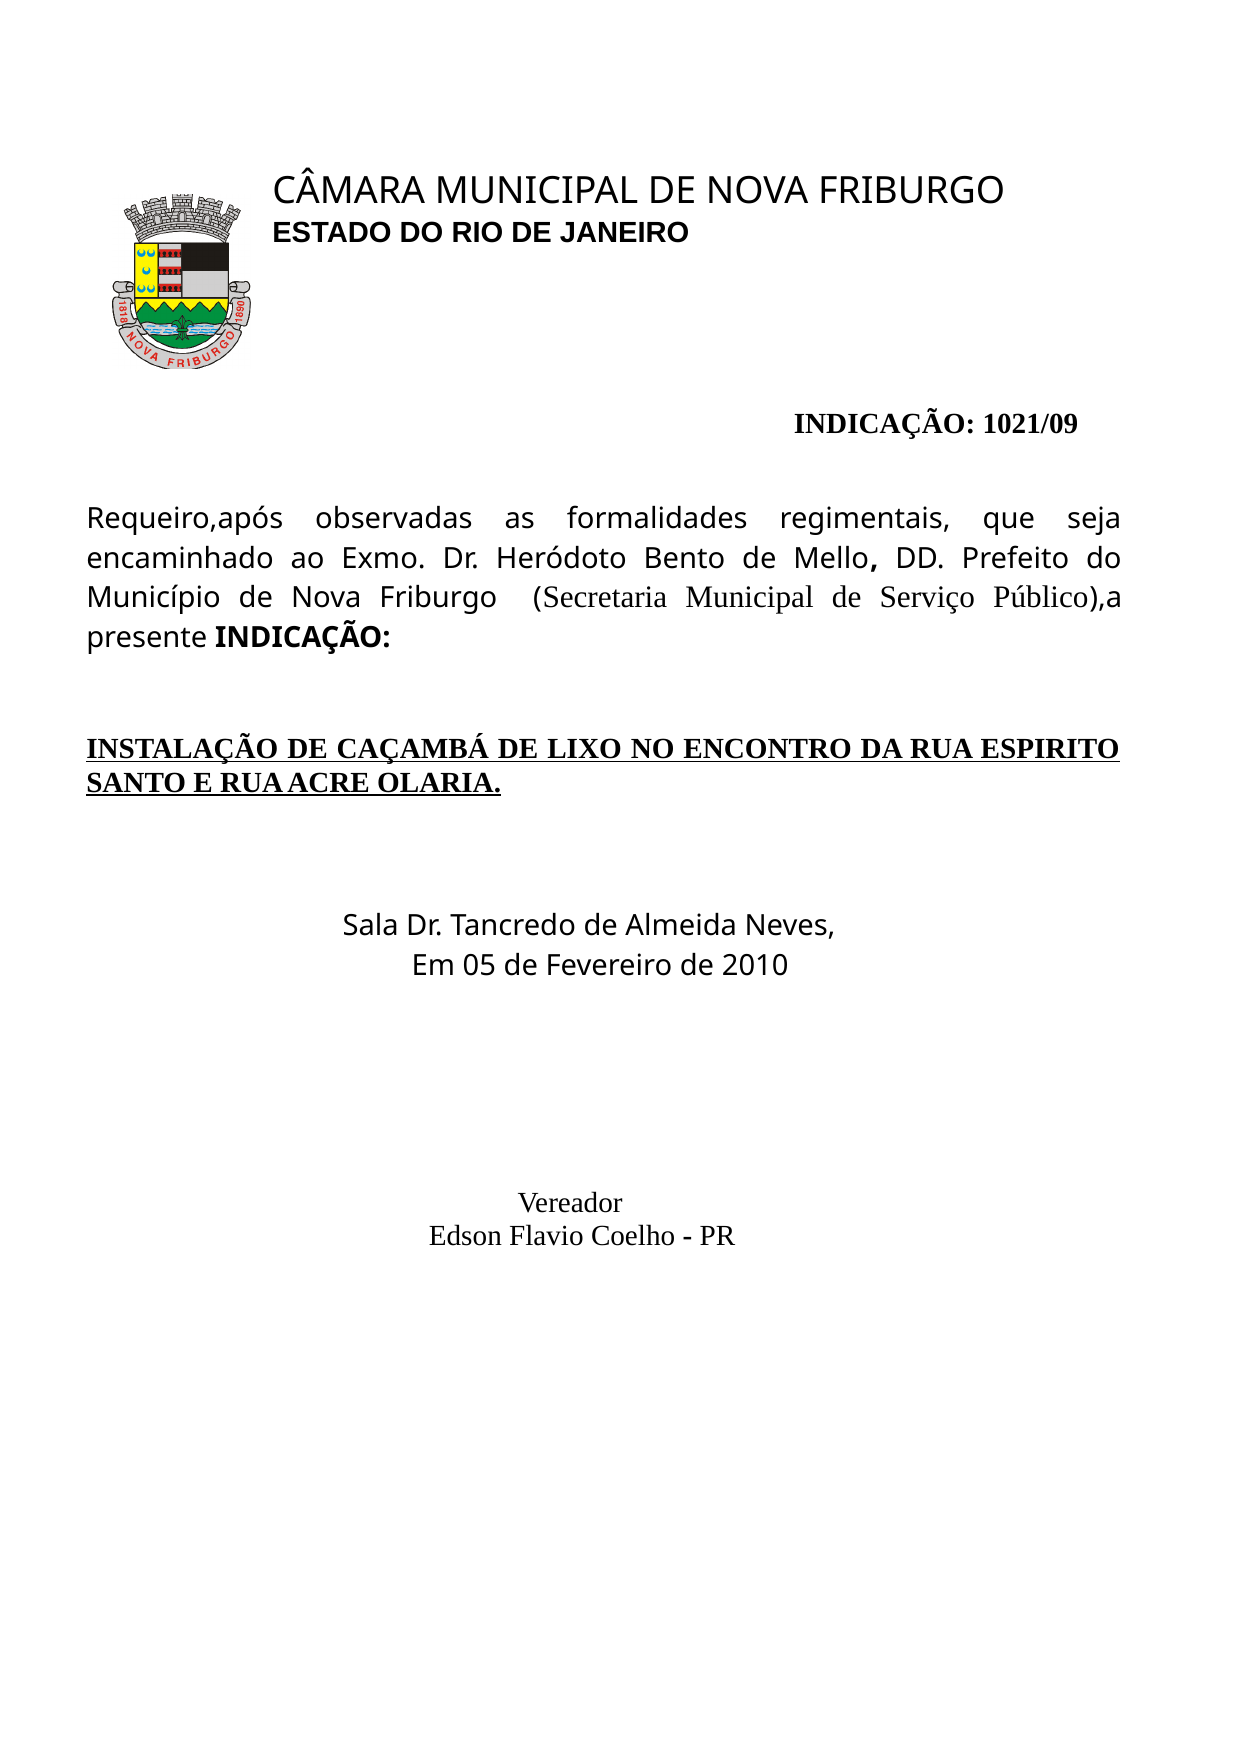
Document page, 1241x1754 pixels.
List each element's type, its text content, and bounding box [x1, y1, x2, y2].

list INDICAÇÃO: 1021/09 [756, 406, 1122, 440]
text Vereador [86, 1185, 1122, 1218]
text Edson Flavio Coelho - PR [86, 1218, 1122, 1252]
text Requeiro,após observadas as formalidades regimentais, que seja encaminhado ao Exmo. Dr. Heródoto Bento de Mello, DD. Prefeito do Município de Nova Friburgo (Secretaria Municipal de Serviço Público),a presente INDICAÇÃO: [86, 497, 1122, 656]
text CÂMARA MUNICIPAL DE NOVA FRIBURGO [86, 163, 1122, 369]
text SANTO E RUA ACRE OLARIA. [86, 762, 1120, 799]
text ESTADO DO RIO DE JANEIRO [254, 214, 1122, 248]
text Sala Dr. Tancredo de Almeida Neves, [86, 904, 1122, 944]
text INSTALAÇÃO DE CAÇAMBÁ DE LIXO NO ENCONTRO DA RUA ESPIRITO [86, 732, 1120, 761]
text [89, 214, 112, 248]
text Em 05 de Fevereiro de 2010 [86, 944, 1122, 983]
